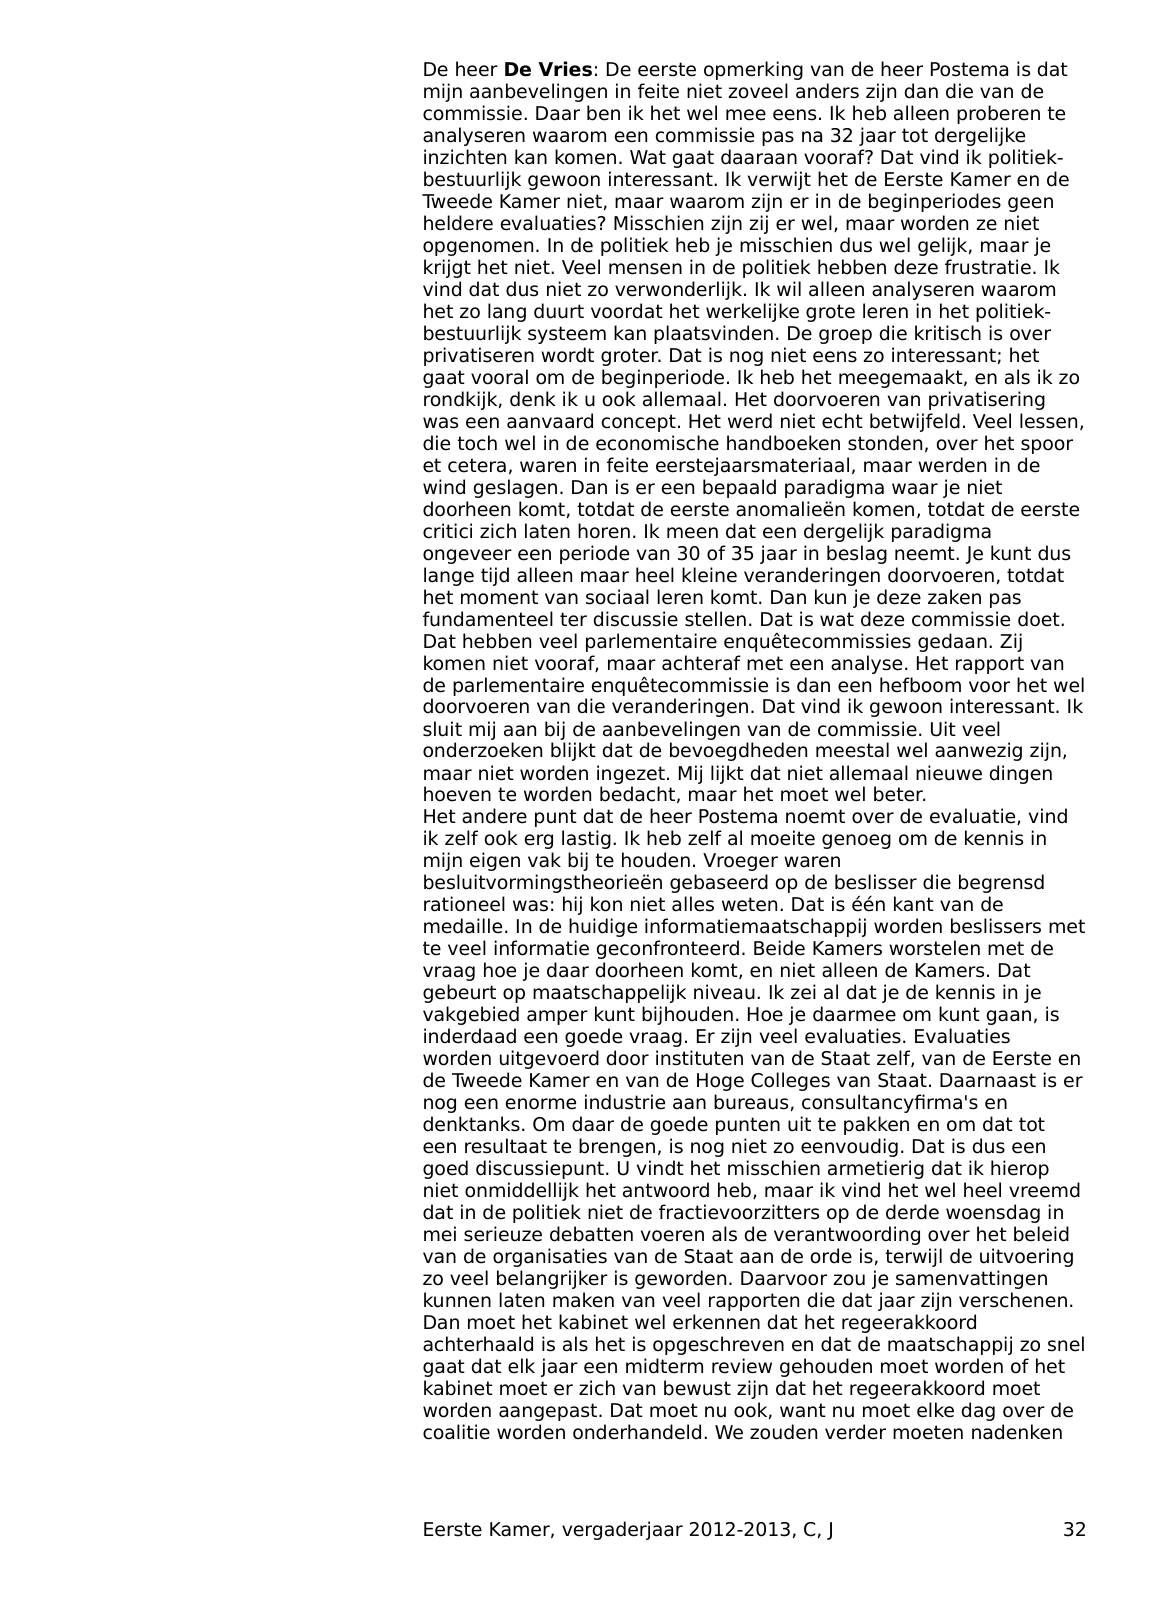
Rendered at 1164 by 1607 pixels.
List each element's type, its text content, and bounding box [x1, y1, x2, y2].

text De heer De Vries: De eerste opmerking van de heer Postema is dat mijn aanbevelingen in feite niet zoveel anders zijn dan die van de commissie. Daar ben ik het wel mee eens. Ik heb alleen proberen te analyseren waarom een commissie pas na 32 jaar tot dergelijke inzichten kan komen. Wat gaat daaraan vooraf? Dat vind ik politiek-bestuurlijk gewoon interessant. Ik verwijt het de Eerste Kamer en de Tweede Kamer niet, maar waarom zijn er in de beginperiodes geen heldere evaluaties? Misschien zijn zij er wel, maar worden ze niet opgenomen. In de politiek heb je misschien dus wel gelijk, maar je krijgt het niet. Veel mensen in de politiek hebben deze frustratie. Ik vind dat dus niet zo verwonderlijk. Ik wil alleen analyseren waarom het zo lang duurt voordat het werkelijke grote leren in het politiek-bestuurlijk systeem kan plaatsvinden. De groep die kritisch is over privatiseren wordt groter. Dat is nog niet eens zo interessant; het gaat vooral om de beginperiode. Ik heb het meegemaakt, en als ik zo rondkijk, denk ik u ook allemaal. Het doorvoeren van privatisering was een aanvaard concept. Het werd niet echt betwijfeld. Veel lessen, die toch wel in de economische handboeken stonden, over het spoor et cetera, waren in feite eerstejaarsmateriaal, maar werden in de wind geslagen. Dan is er een bepaald paradigma waar je niet doorheen komt, totdat de eerste anomalieën komen, totdat de eerste critici zich laten horen. Ik meen dat een dergelijk paradigma ongeveer een periode van 30 of 35 jaar in beslag neemt. Je kunt dus lange tijd alleen maar heel kleine veranderingen doorvoeren, totdat het moment van sociaal leren komt. Dan kun je deze zaken pas fundamenteel ter discussie stellen. Dat is wat deze commissie doet. Dat hebben veel parlementaire enquêtecommissies gedaan. Zij komen niet vooraf, maar achteraf met een analyse. Het rapport van de parlementaire enquêtecommissie is dan een hefboom voor het wel doorvoeren van die veranderingen. Dat vind ik gewoon interessant. Ik sluit mij aan bij de aanbevelingen van de commissie. Uit veel onderzoeken blijkt dat de bevoegdheden meestal wel aanwezig zijn, maar niet worden ingezet. Mij lijkt dat niet allemaal nieuwe dingen hoeven te worden bedacht, maar het moet wel beter. [422, 59, 1087, 806]
text Het andere punt dat de heer Postema noemt over de evaluatie, vind ik zelf ook erg lastig. Ik heb zelf al moeite genoeg om de kennis in mijn eigen vak bij te houden. Vroeger waren besluitvormingstheorieën gebaseerd op de beslisser die begrensd rationeel was: hij kon niet alles weten. Dat is één kant van de medaille. In de huidige informatiemaatschappij worden beslissers met te veel informatie geconfronteerd. Beide Kamers worstelen met de vraag hoe je daar doorheen komt, en niet alleen de Kamers. Dat gebeurt op maatschappelijk niveau. Ik zei al dat je de kennis in je vakgebied amper kunt bijhouden. Hoe je daarmee om kunt gaan, is inderdaad een goede vraag. Er zijn veel evaluaties. Evaluaties worden uitgevoerd door instituten van de Staat zelf, van de Eerste en de Tweede Kamer en van de Hoge Colleges van Staat. Daarnaast is er nog een enorme industrie aan bureaus, consultancyfirma's en denktanks. Om daar de goede punten uit te pakken en om dat tot een resultaat te brengen, is nog niet zo eenvoudig. Dat is dus een goed discussiepunt. U vindt het misschien armetierig dat ik hierop niet onmiddellijk het antwoord heb, maar ik vind het wel heel vreemd dat in de politiek niet de fractievoorzitters op de derde woensdag in mei serieuze debatten voeren als de verantwoording over het beleid van de organisaties van de Staat aan de orde is, terwijl de uitvoering zo veel belangrijker is geworden. Daarvoor zou je samenvattingen kunnen laten maken van veel rapporten die dat jaar zijn verschenen. Dan moet het kabinet wel erkennen dat het regeerakkoord achterhaald is als het is opgeschreven en dat de maatschappij zo snel gaat dat elk jaar een midterm review gehouden moet worden of het kabinet moet er zich van bewust zijn dat het regeerakkoord moet worden aangepast. Dat moet nu ook, want nu moet elke dag over de coalitie worden onderhandeld. We zouden verder moeten nadenken [422, 806, 1087, 1444]
